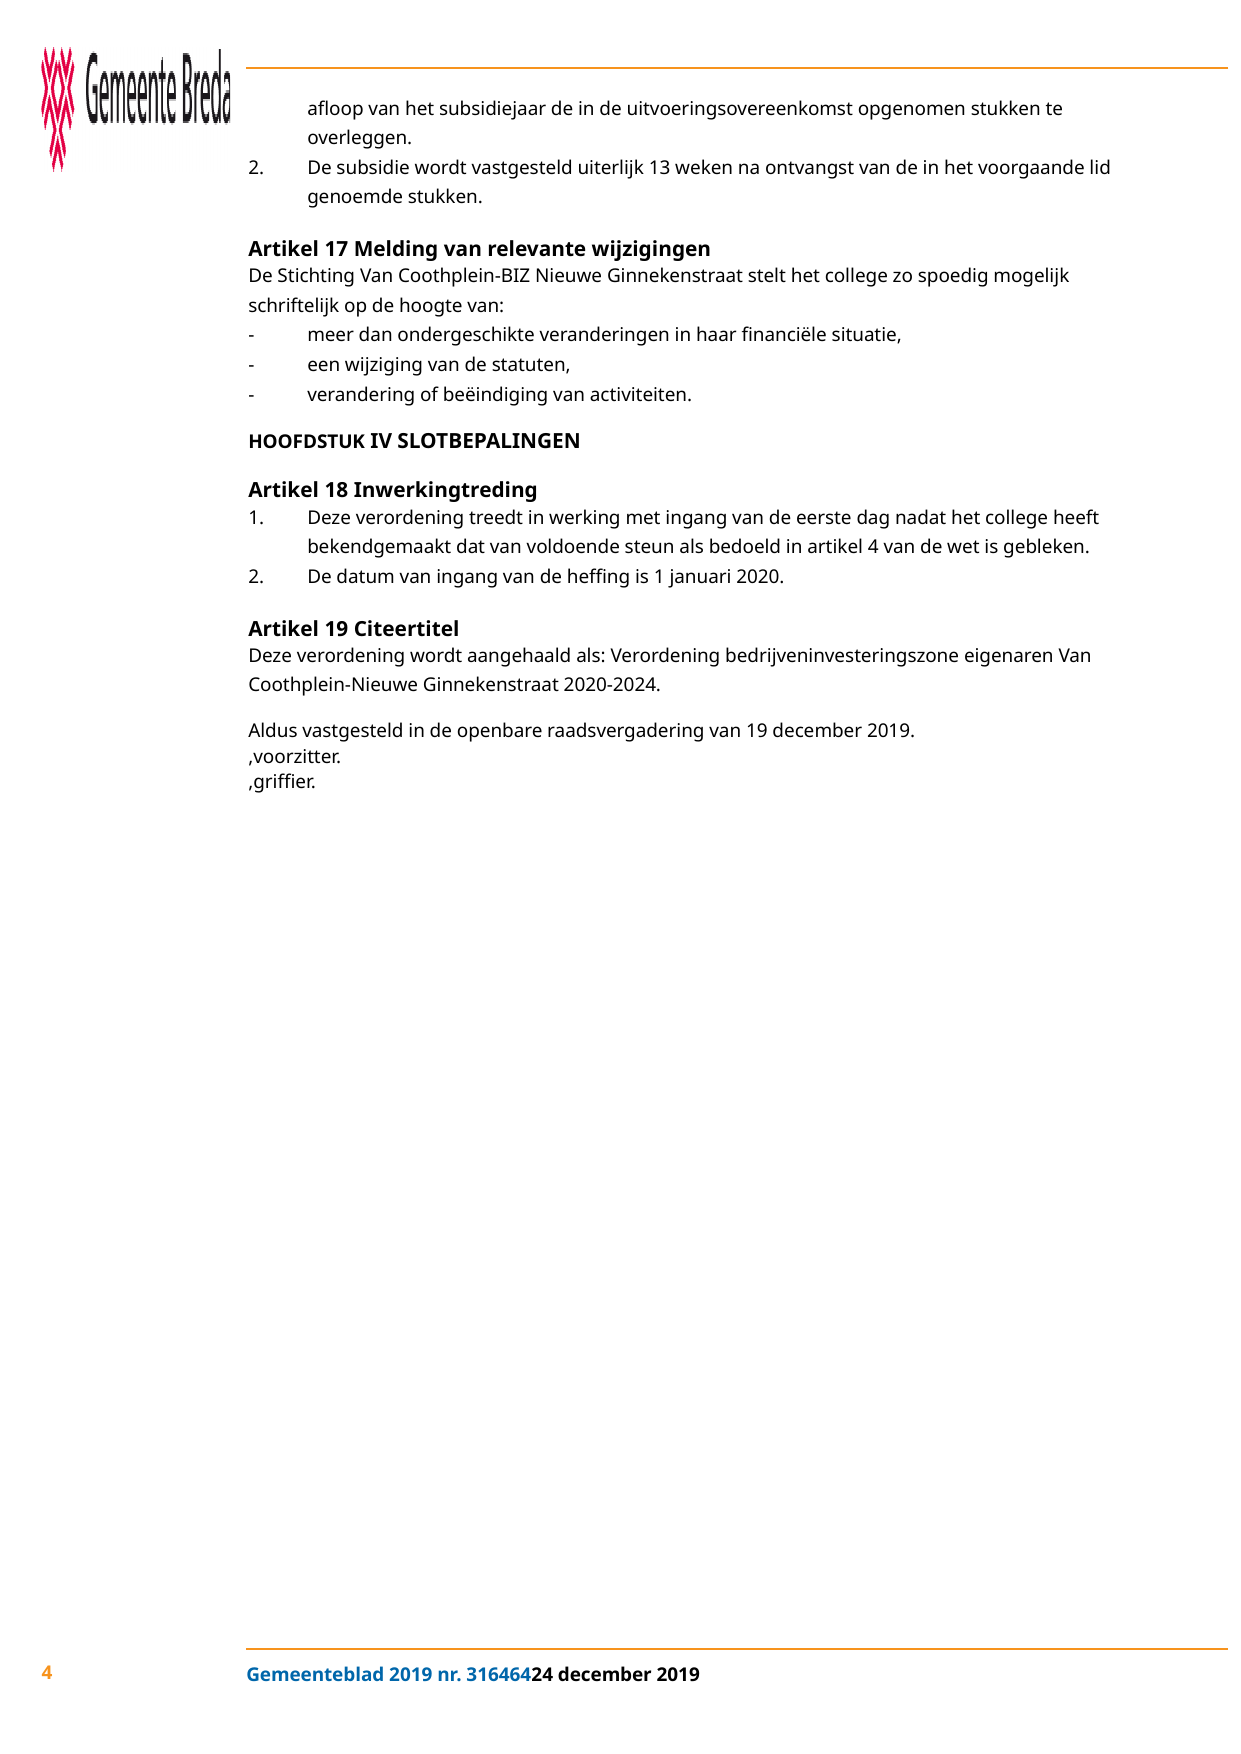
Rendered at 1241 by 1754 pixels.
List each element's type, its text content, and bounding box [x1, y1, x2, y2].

text Aldus vastgesteld in de openbare raadsvergadering van 19 december 2019. [248, 717, 1152, 743]
text Artikel 19 Citeertitel [248, 614, 1152, 642]
text Artikel 17 Melding van relevante wijzigingen [248, 234, 1152, 262]
text De Stichting Van Coothplein-BIZ Nieuwe Ginnekenstraat stelt het college zo spoedig mogelijk schriftelijk op de hoogte van: [248, 262, 1152, 318]
text ,voorzitter. [248, 743, 1152, 769]
list De datum van ingang van de heffing is 1 januari 2020. [248, 563, 1152, 589]
text Deze verordening wordt aangehaald als: Verordening bedrijveninvesteringszone eigenaren Van Coothplein-Nieuwe Ginnekenstraat 2020-2024. [248, 642, 1152, 697]
list meer dan ondergeschikte veranderingen in haar financiële situatie, [248, 322, 1152, 347]
list afloop van het subsidiejaar de in de uitvoeringsovereenkomst opgenomen stukken te overleggen. [248, 95, 1152, 150]
list verandering of beëindiging van activiteiten. [248, 381, 1152, 406]
list Deze verordening treedt in werking met ingang van de eerste dag nadat het college heeft bekendgemaakt dat van voldoende steun als bedoeld in artikel 4 van de wet is gebleken. [248, 504, 1152, 559]
list De subsidie wordt vastgesteld uiterlijk 13 weken na ontvangst van de in het voorgaande lid genoemde stukken. [248, 154, 1152, 209]
text Artikel 18 Inwerkingtreding [248, 476, 1152, 504]
text HOOFDSTUK IV SLOTBEPALINGEN [248, 426, 1152, 455]
text ,griffier. [248, 769, 1152, 794]
list een wijziging van de statuten, [248, 351, 1152, 377]
picture [41, 47, 231, 172]
